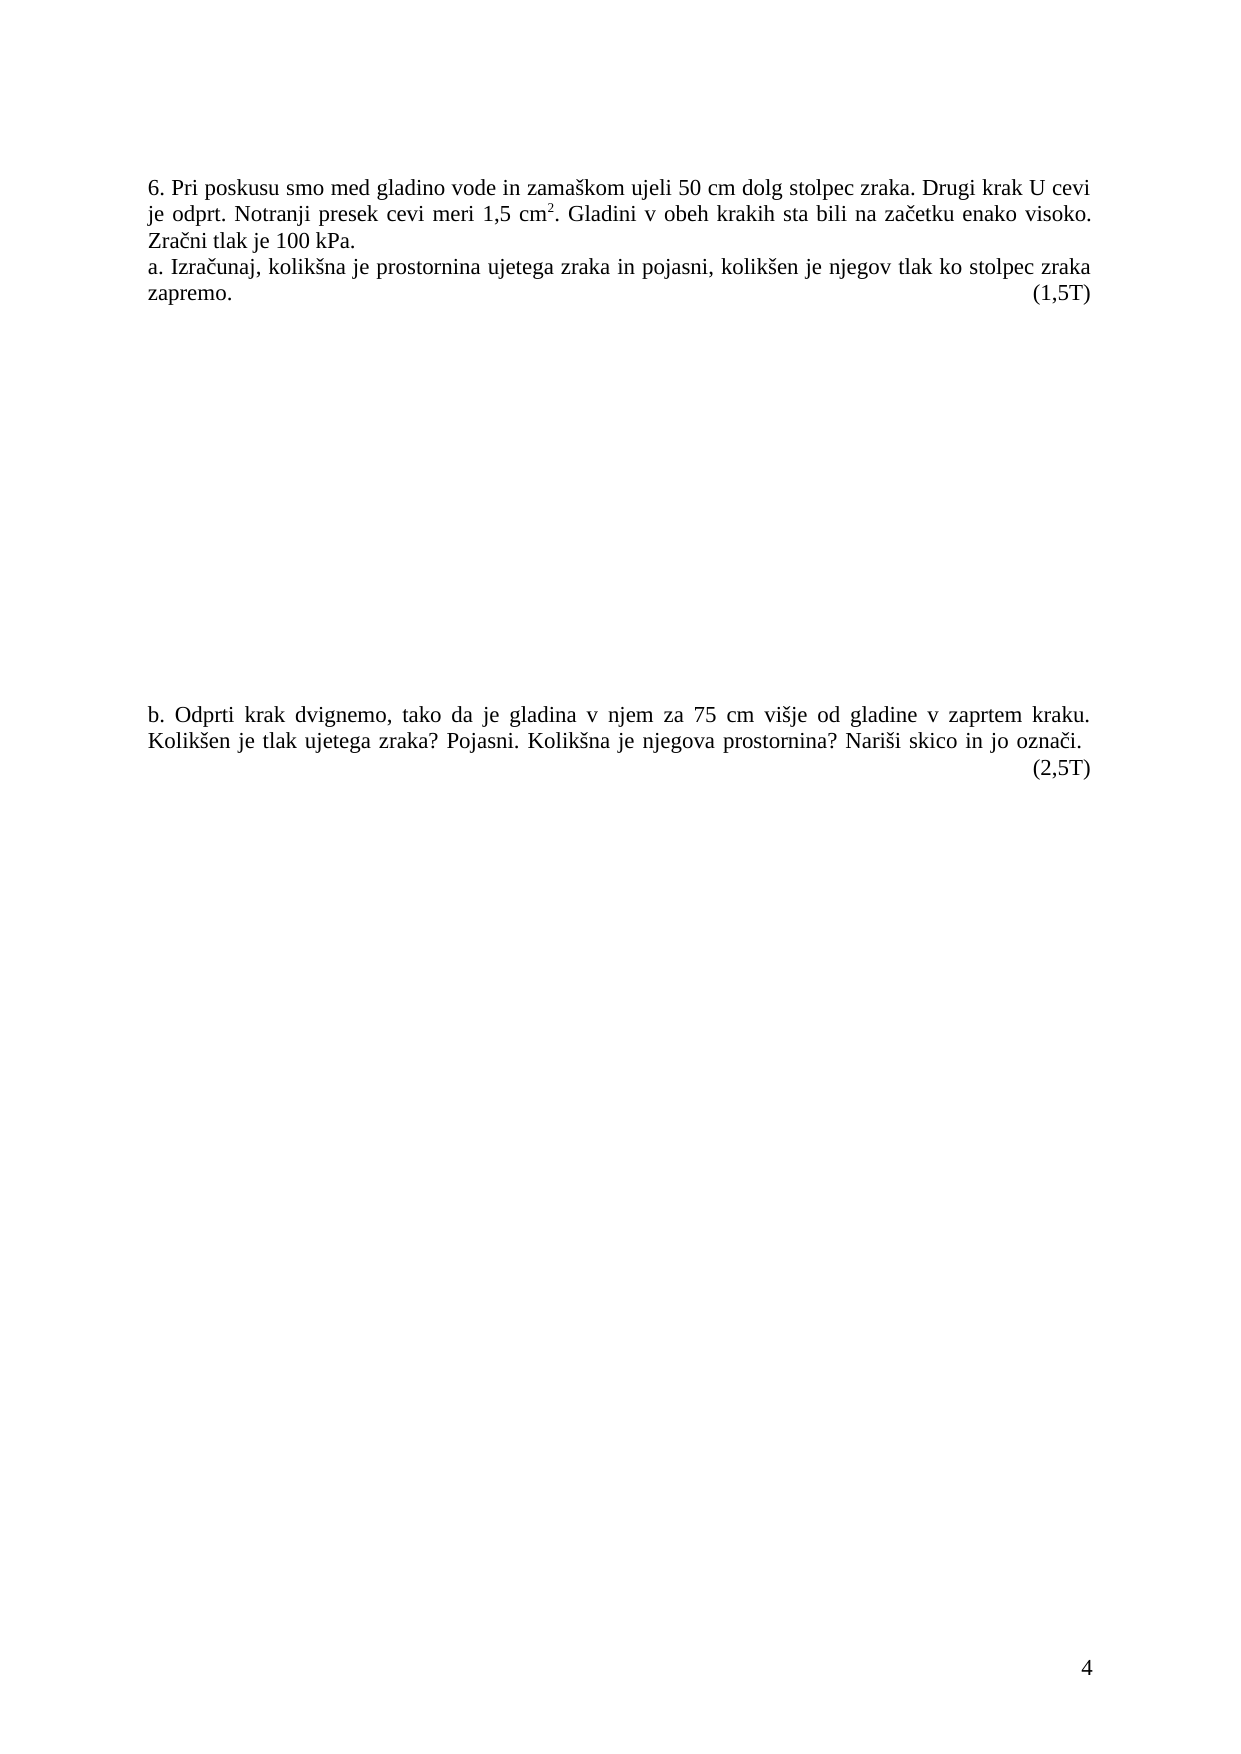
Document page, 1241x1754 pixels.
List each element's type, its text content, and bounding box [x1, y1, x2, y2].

text 6. Pri poskusu smo med gladino vode in zamaškom ujeli 50 cm dolg stolpec zraka. Drugi krak U cevi je odprt. Notranji presek cevi meri 1,5 cm2. Gladini v obeh krakih sta bili na začetku enako visoko. Zračni tlak je 100 kPa. [148, 174, 1093, 253]
text a. Izračunaj, kolikšna je prostornina ujetega zraka in pojasni, kolikšen je njegov tlak ko stolpec zraka zapremo. (1,5T) [148, 253, 1093, 306]
text b. Odprti krak dvignemo, tako da je gladina v njem za 75 cm višje od gladine v zaprtem kraku. Kolikšen je tlak ujetega zraka? Pojasni. Kolikšna je njegova prostornina? Nariši skico in jo označi. (2,5T) [148, 701, 1093, 780]
